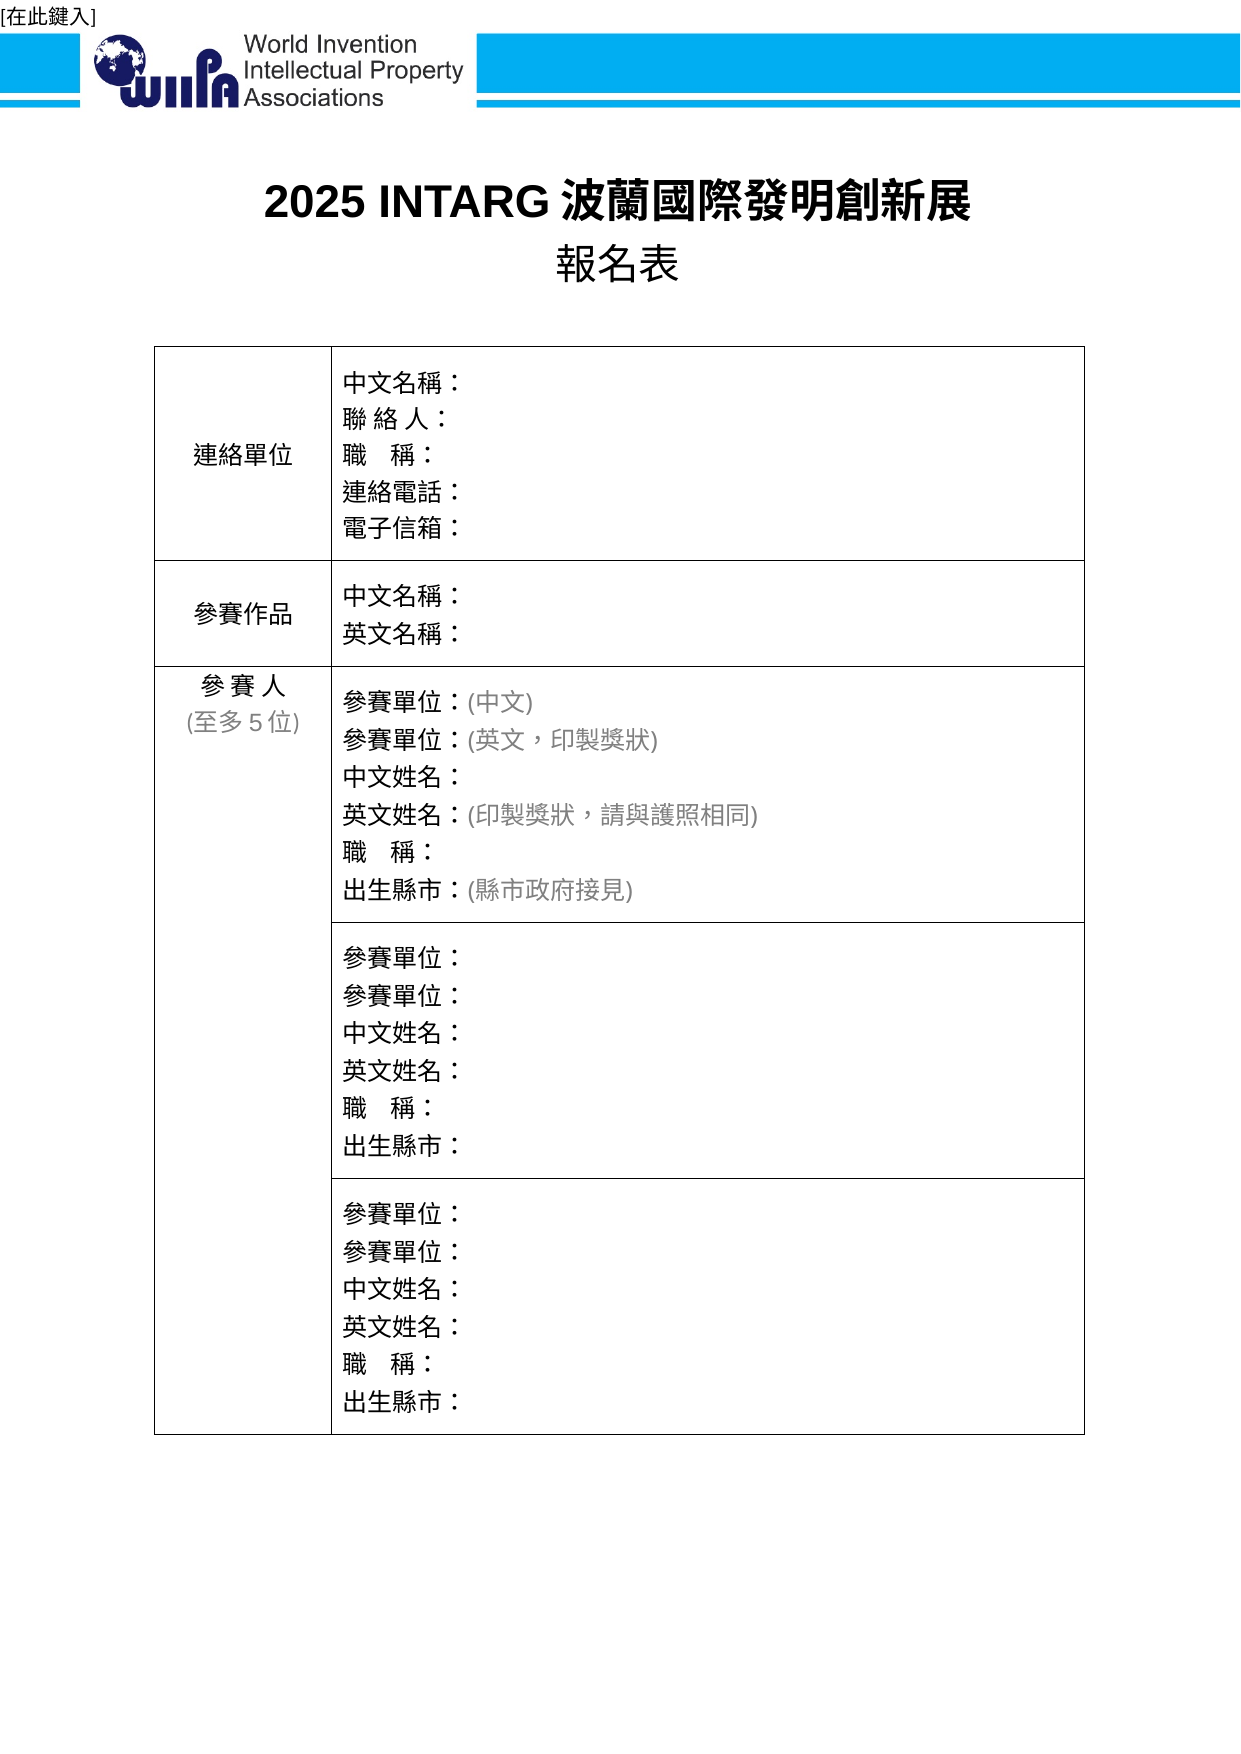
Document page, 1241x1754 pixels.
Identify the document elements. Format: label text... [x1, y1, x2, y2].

table_header 連絡單位 [155, 347, 331, 559]
table_cell 參賽單位： 參賽單位： 中文姓名： 英文姓名： 職 稱： 出生縣市： [332, 923, 1084, 1178]
table_cell 中文名稱： 英文名稱： [332, 561, 1084, 666]
table_cell 參賽作品 [155, 561, 331, 666]
table_cell 參賽單位： 參賽單位： 中文姓名： 英文姓名： 職 稱： 出生縣市： [332, 1179, 1084, 1434]
table_header 中文名稱： 聯 絡 人： 職 稱： 連絡電話： 電子信箱： [332, 347, 1084, 559]
table_cell 參賽單位：(中文) 參賽單位：(英文，印製獎狀) 中文姓名： 英文姓名：(印製獎狀，請與護照相同) 職 稱： 出生縣市：(縣市政府接見) [332, 667, 1084, 922]
table_cell 參 賽 人 (至多5位) [155, 667, 331, 1434]
